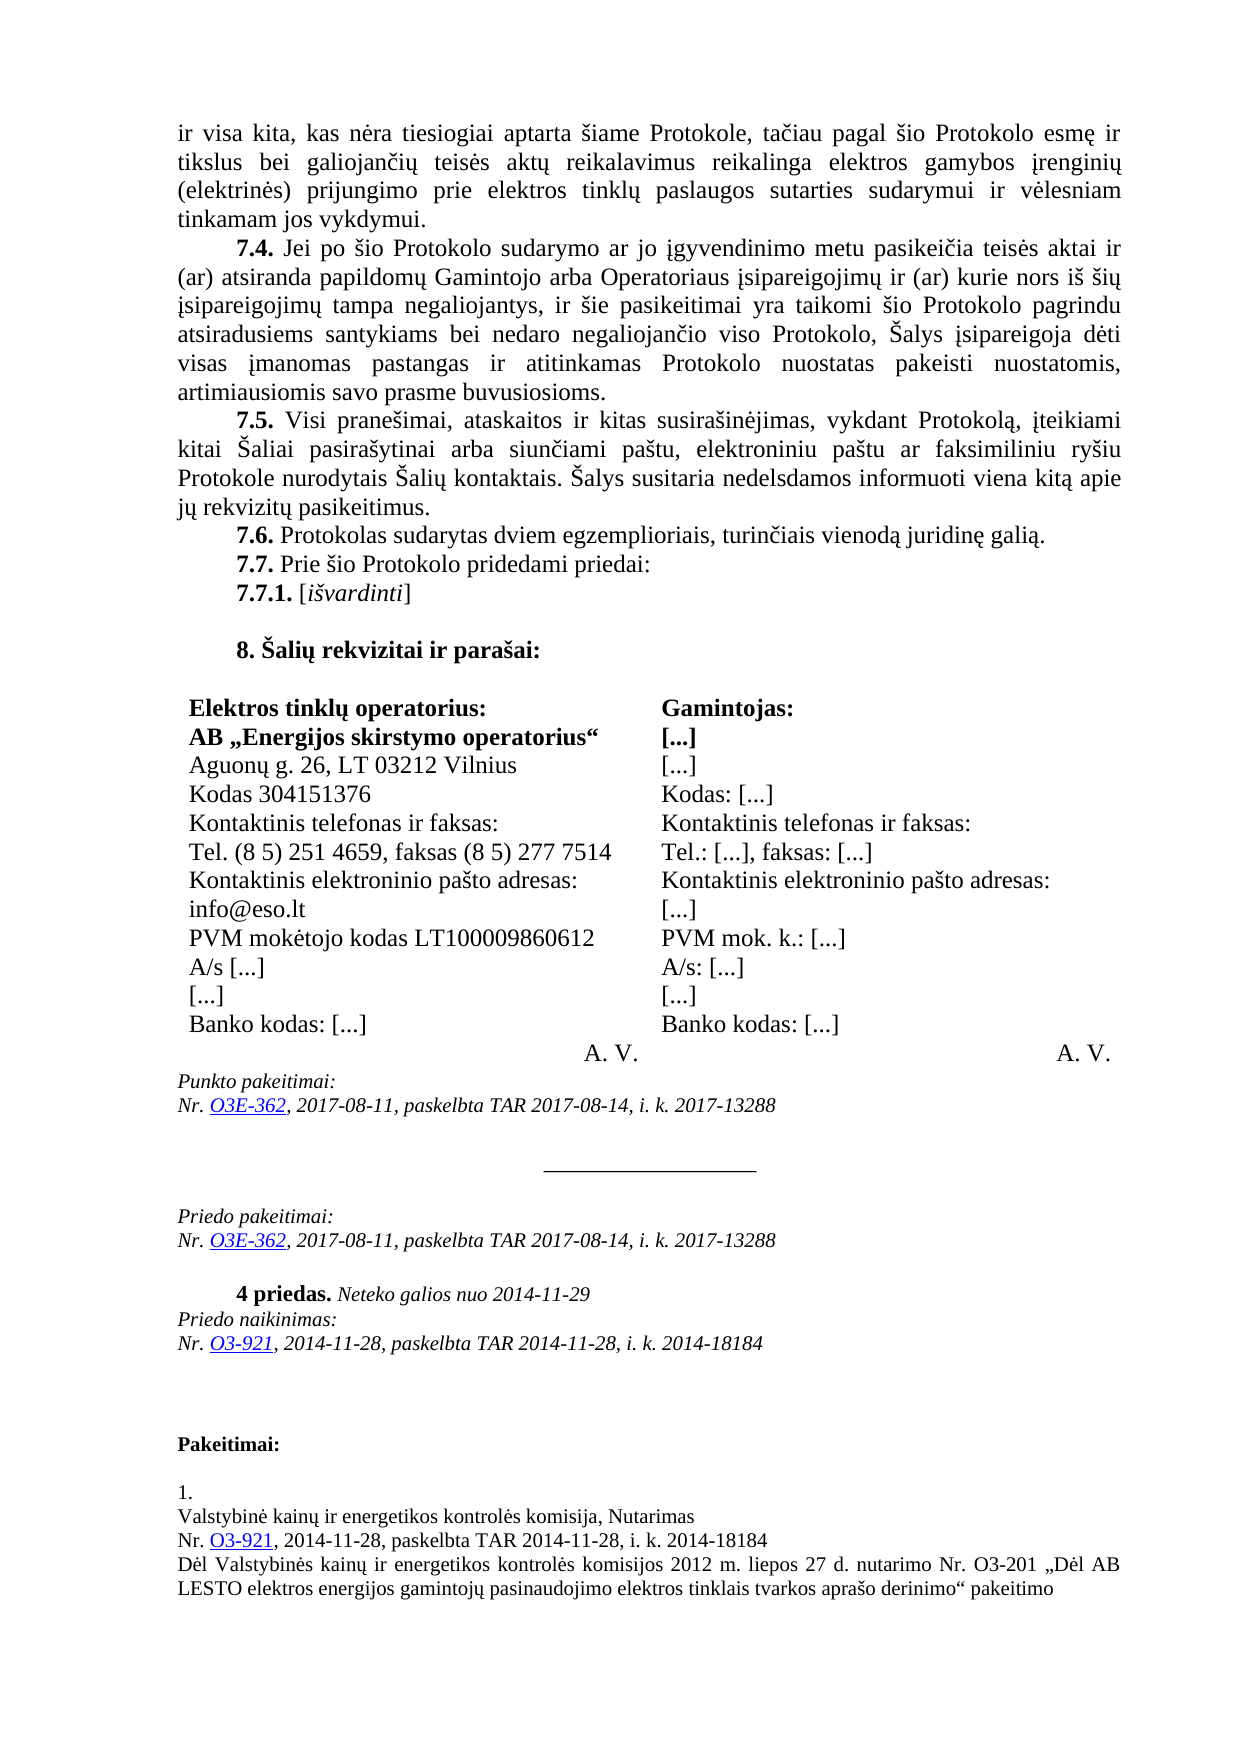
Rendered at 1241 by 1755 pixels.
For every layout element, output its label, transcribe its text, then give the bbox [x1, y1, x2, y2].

text Pakeitimai: [177, 1432, 1122, 1456]
text 7.7. Prie šio Protokolo pridedami priedai: [177, 549, 1122, 578]
text 7.5. Visi pranešimai, ataskaitos ir kitas susirašinėjimas, vykdant Protokolą, įteikiami kitai Šaliai pasirašytinai arba siunčiami paštu, elektroniniu paštu ar faksimiliniu ryšiu Protokole nurodytais Šalių kontaktais. Šalys susitaria nedelsdamos informuoti viena kitą apie jų rekvizitų pasikeitimus. [177, 406, 1122, 521]
text ir visa kita, kas nėra tiesiogiai aptarta šiame Protokole, tačiau pagal šio Protokolo esmę ir tikslus bei galiojančių teisės aktų reikalavimus reikalinga elektros gamybos įrenginių (elektrinės) prijungimo prie elektros tinklų paslaugos sutarties sudarymui ir vėlesniam tinkamam jos vykdymui. [177, 118, 1122, 233]
text 7.4. Jei po šio Protokolo sudarymo ar jo įgyvendinimo metu pasikeičia teisės aktai ir (ar) atsiranda papildomų Gamintojo arba Operatoriaus įsipareigojimų ir (ar) kurie nors iš šių įsipareigojimų tampa negaliojantys, ir šie pasikeitimai yra taikomi šio Protokolo pagrindu atsiradusiems santykiams bei nedaro negaliojančio viso Protokolo, Šalys įsipareigoja dėti visas įmanomas pastangas ir atitinkamas Protokolo nuostatas pakeisti nuostatomis, artimiausiomis savo prasme buvusiosioms. [177, 233, 1122, 406]
table_header Gamintojas: [...] [...] Kodas: [...] Kontaktinis telefonas ir faksas: Tel.: [...], faksas: [...] Kontaktinis elektroninio pašto adresas: [...] PVM mok. k.: [...] A/s: [...] [...] Banko kodas: [...] [650, 693, 1122, 1038]
text Nr. O3E-362, 2017-08-11, paskelbta TAR 2017-08-14, i. k. 2017-13288 [177, 1228, 1122, 1252]
text 1. [177, 1480, 1122, 1504]
table_header Elektros tinklų operatorius: AB „Energijos skirstymo operatorius“ Aguonų g. 26, LT 03212 Vilnius Kodas 304151376 Kontaktinis telefonas ir faksas: Tel. (8 5) 251 4659, faksas (8 5) 277 7514 Kontaktinis elektroninio pašto adresas: info@eso.lt PVM mokėtojo kodas LT100009860612 A/s [...] [...] Banko kodas: [...] [177, 693, 650, 1038]
text Punkto pakeitimai: [177, 1069, 1122, 1093]
text Priedo naikinimas: [177, 1307, 1122, 1331]
text Nr. O3-921, 2014-11-28, paskelbta TAR 2014-11-28, i. k. 2014-18184 [177, 1528, 1122, 1552]
table_cell A. V. [650, 1038, 1122, 1067]
text 7.7.1. [išvardinti] [177, 578, 1122, 607]
text Priedo pakeitimai: [177, 1204, 1122, 1228]
text Dėl Valstybinės kainų ir energetikos kontrolės komisijos 2012 m. liepos 27 d. nutarimo Nr. O3-201 „Dėl AB LESTO elektros energijos gamintojų pasinaudojimo elektros tinklais tvarkos aprašo derinimo“ pakeitimo [177, 1552, 1122, 1600]
text 8. Šalių rekvizitai ir parašai: [177, 636, 1122, 664]
text 7.6. Protokolas sudarytas dviem egzemplioriais, turinčiais vienodą juridinę galią. [177, 521, 1122, 549]
text _________________ [177, 1146, 1122, 1175]
text Valstybinė kainų ir energetikos kontrolės komisija, Nutarimas [177, 1504, 1122, 1528]
text Nr. O3E-362, 2017-08-11, paskelbta TAR 2017-08-14, i. k. 2017-13288 [177, 1093, 1122, 1117]
text Nr. O3-921, 2014-11-28, paskelbta TAR 2014-11-28, i. k. 2014-18184 [177, 1331, 1122, 1355]
text 4 priedas. Neteko galios nuo 2014-11-29 [177, 1281, 1122, 1307]
table_cell A. V. [177, 1038, 650, 1067]
